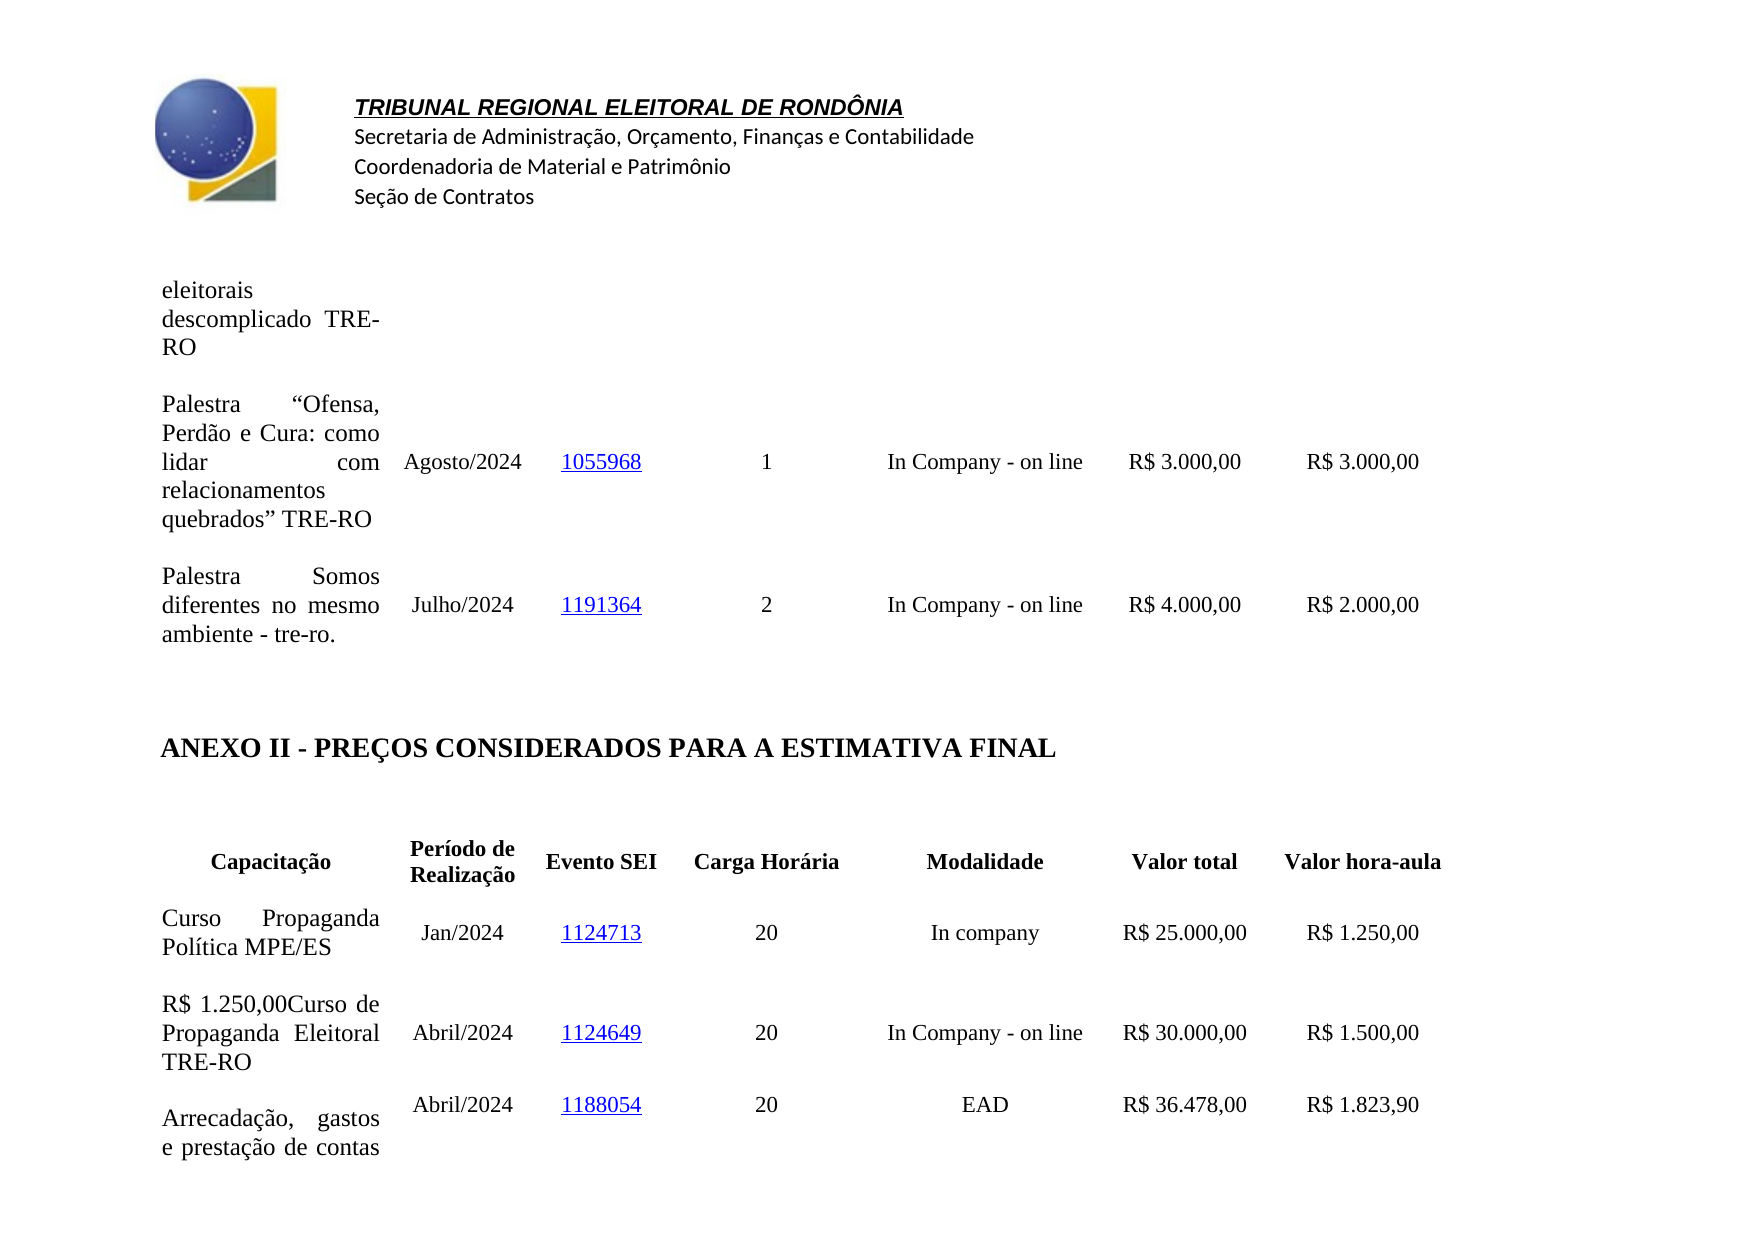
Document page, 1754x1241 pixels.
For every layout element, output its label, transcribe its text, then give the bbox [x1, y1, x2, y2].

table_cell 1055968 [531, 375, 672, 547]
table_cell 1188054 [531, 1090, 672, 1163]
table_cell 1124649 [531, 975, 672, 1089]
table_cell In company [861, 890, 1109, 975]
table_cell Julho/2024 [394, 547, 531, 661]
table_cell Agosto/2024 [394, 375, 531, 547]
table_cell Curso Propaganda Política MPE/ES [148, 890, 394, 975]
table_cell In Company - on line [861, 375, 1109, 547]
table_cell [531, 261, 672, 375]
table_cell R$ 1.823,90 [1260, 1090, 1465, 1163]
table_cell R$ 1.500,00 [1260, 975, 1465, 1089]
table_cell R$ 2.000,00 [1260, 547, 1465, 661]
table_cell 1 [672, 375, 861, 547]
table_cell R$ 36.478,00 [1109, 1090, 1260, 1163]
table_cell R$ 30.000,00 [1109, 975, 1260, 1089]
table_cell R$ 1.250,00Curso de Propaganda Eleitoral TRE-RO [148, 975, 394, 1089]
table_cell R$ 25.000,00 [1109, 890, 1260, 975]
table_cell 20 [672, 1090, 861, 1163]
table_cell [1260, 261, 1465, 375]
table_header Valor total [1109, 834, 1260, 889]
table_cell 2 [672, 547, 861, 661]
table_cell eleitorais descomplicado TRE-RO [148, 261, 394, 375]
table_cell R$ 3.000,00 [1260, 375, 1465, 547]
table_cell 1124713 [531, 890, 672, 975]
table_header Valor hora-aula [1260, 834, 1465, 889]
table_cell Abril/2024 [394, 975, 531, 1089]
table_cell EAD [861, 1090, 1109, 1163]
table_cell R$ 3.000,00 [1109, 375, 1260, 547]
table_cell [861, 261, 1109, 375]
table_cell R$ 4.000,00 [1109, 547, 1260, 661]
table_cell Jan/2024 [394, 890, 531, 975]
table_header Capacitação [148, 834, 394, 889]
table_cell Arrecadação, gastos e prestação de contas [148, 1090, 394, 1163]
text ANEXO II - PREÇOS CONSIDERADOS PARA A ESTIMATIVA FINAL [160, 731, 1594, 764]
table_cell In Company - on line [861, 975, 1109, 1089]
table_header Carga Horária [672, 834, 861, 889]
table_header Modalidade [861, 834, 1109, 889]
table_cell 20 [672, 890, 861, 975]
table_cell [1109, 261, 1260, 375]
table_cell Abril/2024 [394, 1090, 531, 1163]
table_cell [394, 261, 531, 375]
table_cell Palestra Somos diferentes no mesmo ambiente - tre-ro. [148, 547, 394, 661]
table_cell 20 [672, 975, 861, 1089]
table_cell 1191364 [531, 547, 672, 661]
table_header Evento SEI [531, 834, 672, 889]
table_cell [672, 261, 861, 375]
table_cell Palestra “Ofensa, Perdão e Cura: como lidar com relacionamentos quebrados” TRE-RO [148, 375, 394, 547]
table_header Período de Realização [394, 834, 531, 889]
table_cell In Company - on line [861, 547, 1109, 661]
table_cell R$ 1.250,00 [1260, 890, 1465, 975]
